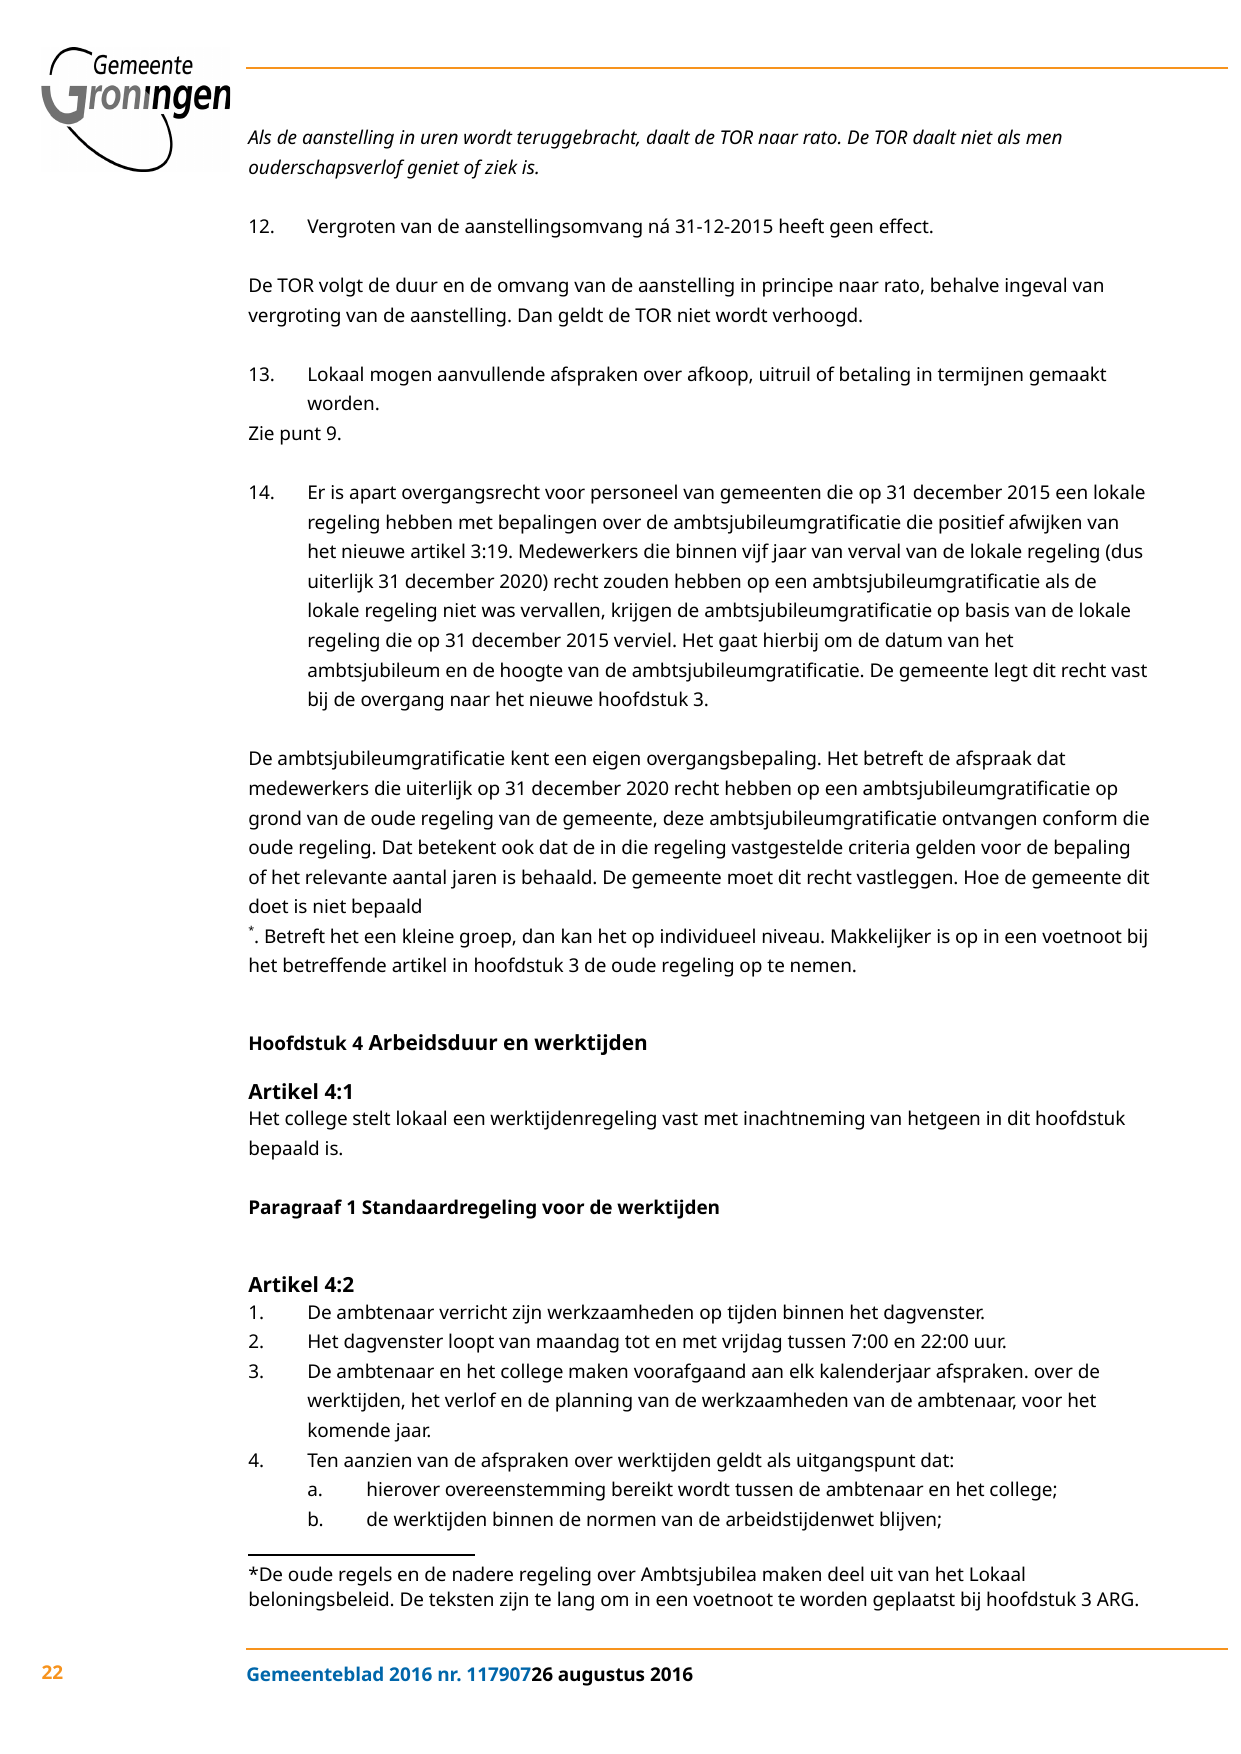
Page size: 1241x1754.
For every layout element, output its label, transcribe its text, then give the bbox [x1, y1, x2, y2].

list hierover overeenstemming bereikt wordt tussen de ambtenaar en het college; [307, 1476, 1152, 1502]
list Ten aanzien van de afspraken over werktijden geldt als uitgangspunt dat: [248, 1447, 1152, 1473]
list Lokaal mogen aanvullende afspraken over afkoop, uitruil of betaling in termijnen gemaakt worden. [248, 361, 1152, 416]
text Als de aanstelling in uren wordt teruggebracht, daalt de TOR naar rato. De TOR daalt niet als men ouderschapsverlof geniet of ziek is. [248, 124, 1152, 180]
list de werktijden binnen de normen van de arbeidstijdenwet blijven; [307, 1506, 1152, 1532]
text Paragraaf 1 Standaardregeling voor de werktijden [248, 1194, 1152, 1220]
text De oude regels en de nadere regeling over Ambtsjubilea maken deel uit van het Lokaal beloningsbeleid. De teksten zijn te lang om in een voetnoot te worden geplaatst bij hoofdstuk 3 ARG. [248, 1561, 1152, 1612]
list Er is apart overgangsrecht voor personeel van gemeenten die op 31 december 2015 een lokale regeling hebben met bepalingen over de ambtsjubileumgratificatie die positief afwijken van het nieuwe artikel 3:19. Medewerkers die binnen vijf jaar van verval van de lokale regeling (dus uiterlijk 31 december 2020) recht zouden hebben op een ambtsjubileumgratificatie als de lokale regeling niet was vervallen, krijgen de ambtsjubileumgratificatie op basis van de lokale regeling die op 31 december 2015 verviel. Het gaat hierbij om de datum van het ambtsjubileum en de hoogte van de ambtsjubileumgratificatie. De gemeente legt dit recht vast bij de overgang naar het nieuwe hoofdstuk 3. [248, 479, 1152, 712]
list Het dagvenster loopt van maandag tot en met vrijdag tussen 7:00 en 22:00 uur. [248, 1328, 1152, 1354]
list Vergroten van de aanstellingsomvang ná 31-12-2015 heeft geen effect. [248, 213, 1152, 239]
text Hoofdstuk 4 Arbeidsduur en werktijden [248, 1028, 1152, 1056]
text De ambtsjubileumgratificatie kent een eigen overgangsbepaling. Het betreft de afspraak dat medewerkers die uiterlijk op 31 december 2020 recht hebben op een ambtsjubileumgratificatie op grond van de oude regeling van de gemeente, deze ambtsjubileumgratificatie ontvangen conform die oude regeling. Dat betekent ook dat de in die regeling vastgestelde criteria gelden voor de bepaling of het relevante aantal jaren is behaald. De gemeente moet dit recht vastleggen. Hoe de gemeente dit doet is niet bepaald [248, 746, 1152, 919]
list De ambtenaar verricht zijn werkzaamheden op tijden binnen het dagvenster. [248, 1299, 1152, 1325]
text Artikel 4:2 [248, 1271, 1152, 1299]
picture [41, 47, 231, 172]
text De TOR volgt de duur en de omvang van de aanstelling in principe naar rato, behalve ingeval van vergroting van de aanstelling. Dan geldt de TOR niet wordt verhoogd. [248, 272, 1152, 328]
list De ambtenaar en het college maken voorafgaand aan elk kalenderjaar afspraken. over de werktijden, het verlof en de planning van de werkzaamheden van de ambtenaar, voor het komende jaar. [248, 1358, 1152, 1443]
text Het college stelt lokaal een werktijdenregeling vast met inachtneming van hetgeen in dit hoofdstuk bepaald is. [248, 1106, 1152, 1161]
text Zie punt 9. [248, 420, 1152, 446]
text Artikel 4:1 [248, 1077, 1152, 1106]
text . Betreft het een kleine groep, dan kan het op individueel niveau. Makkelijker is op in een voetnoot bij het betreffende artikel in hoofdstuk 3 de oude regeling op te nemen. [248, 923, 1152, 978]
